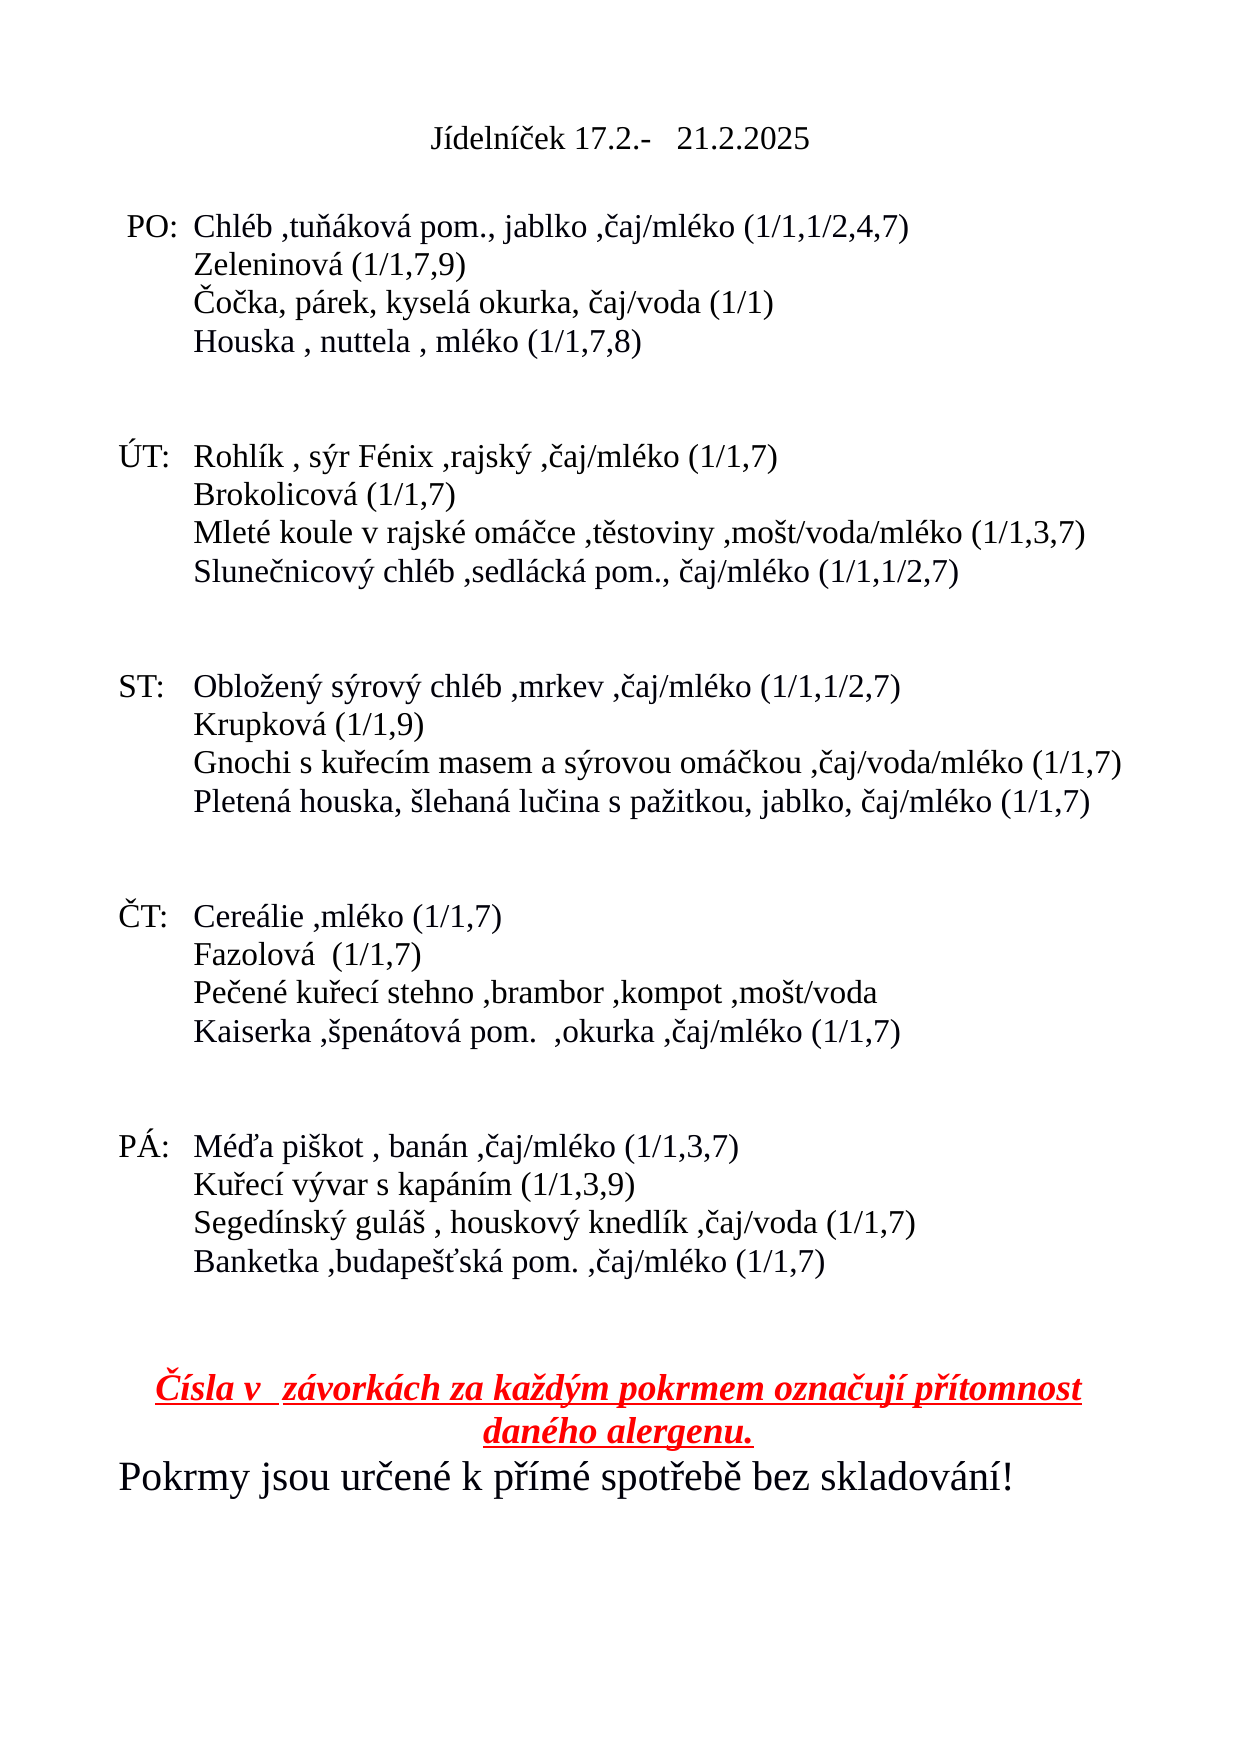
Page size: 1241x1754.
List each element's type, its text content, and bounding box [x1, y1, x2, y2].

table_cell [186, 589, 1151, 666]
table_cell [111, 551, 186, 589]
table_header Chléb ,tuňáková pom., jablko ,čaj/mléko (1/1,1/2,4,7) [186, 206, 1151, 244]
table_cell [111, 781, 186, 819]
table_cell [111, 474, 186, 512]
table_cell Méďa piškot , banán ,čaj/mléko (1/1,3,7) [186, 1126, 1151, 1164]
table_cell [111, 934, 186, 972]
table_cell Cereálie ,mléko (1/1,7) [186, 896, 1151, 934]
table_cell [186, 1049, 1151, 1126]
table_cell ÚT: [111, 436, 186, 474]
table_cell [111, 1164, 186, 1202]
table_cell [111, 513, 186, 551]
table_cell Pletená houska, šlehaná lučina s pažitkou, jablko, čaj/mléko (1/1,7) [186, 781, 1151, 819]
table_cell [186, 359, 1151, 436]
table_cell [111, 359, 186, 436]
table_cell Obložený sýrový chléb ,mrkev ,čaj/mléko (1/1,1/2,7) [186, 666, 1151, 704]
table_cell Fazolová (1/1,7) [186, 934, 1151, 972]
table_cell Mleté koule v rajské omáčce ,těstoviny ,mošt/voda/mléko (1/1,3,7) [186, 513, 1151, 551]
table_cell Krupková (1/1,9) [186, 704, 1151, 742]
table_cell [111, 1011, 186, 1049]
table_cell [111, 1049, 186, 1126]
table_cell Rohlík , sýr Fénix ,rajský ,čaj/mléko (1/1,7) [186, 436, 1151, 474]
table_cell PÁ: [111, 1126, 186, 1164]
table_cell Segedínský guláš , houskový knedlík ,čaj/voda (1/1,7) [186, 1203, 1151, 1241]
table_cell [111, 704, 186, 742]
table_cell Houska , nuttela , mléko (1/1,7,8) [186, 321, 1151, 359]
text Jídelníček 17.2.- 21.2.2025 [118, 118, 1122, 156]
table_cell Slunečnicový chléb ,sedlácká pom., čaj/mléko (1/1,1/2,7) [186, 551, 1151, 589]
text Pokrmy jsou určené k přímé spotřebě bez skladování! [118, 1452, 1122, 1499]
table_cell [111, 1241, 186, 1279]
table_cell [186, 819, 1151, 896]
table_cell ČT: [111, 896, 186, 934]
table_cell [111, 589, 186, 666]
table_cell Zeleninová (1/1,7,9) (1/1,7,9) [186, 244, 1151, 282]
table_cell Gnochi s kuřecím masem a sýrovou omáčkou ,čaj/voda/mléko (1/1,7) [186, 743, 1151, 781]
table_cell ST: [111, 666, 186, 704]
table_cell Kaiserka ,špenátová pom. ,okurka ,čaj/mléko (1/1,7) [186, 1011, 1151, 1049]
table_cell [111, 743, 186, 781]
table_cell Brokolicová (1/1,7) [186, 474, 1151, 512]
table_cell Banketka ,budapešťská pom. ,čaj/mléko (1/1,7) [186, 1241, 1151, 1279]
table_cell Kuřecí vývar s kapáním (1/1,3,9) [186, 1164, 1151, 1202]
table_cell [111, 1203, 186, 1241]
table_cell Pečené kuřecí stehno ,brambor ,kompot ,mošt/voda [186, 973, 1151, 1011]
table_header PO: [111, 206, 186, 359]
table_cell [111, 973, 186, 1011]
text Čísla v závorkách za každým pokrmem označují přítomnost daného alergenu. [118, 1365, 1122, 1452]
table_cell [111, 819, 186, 896]
table_cell Čočka, párek, kyselá okurka, čaj/voda (1/1) [186, 283, 1151, 321]
